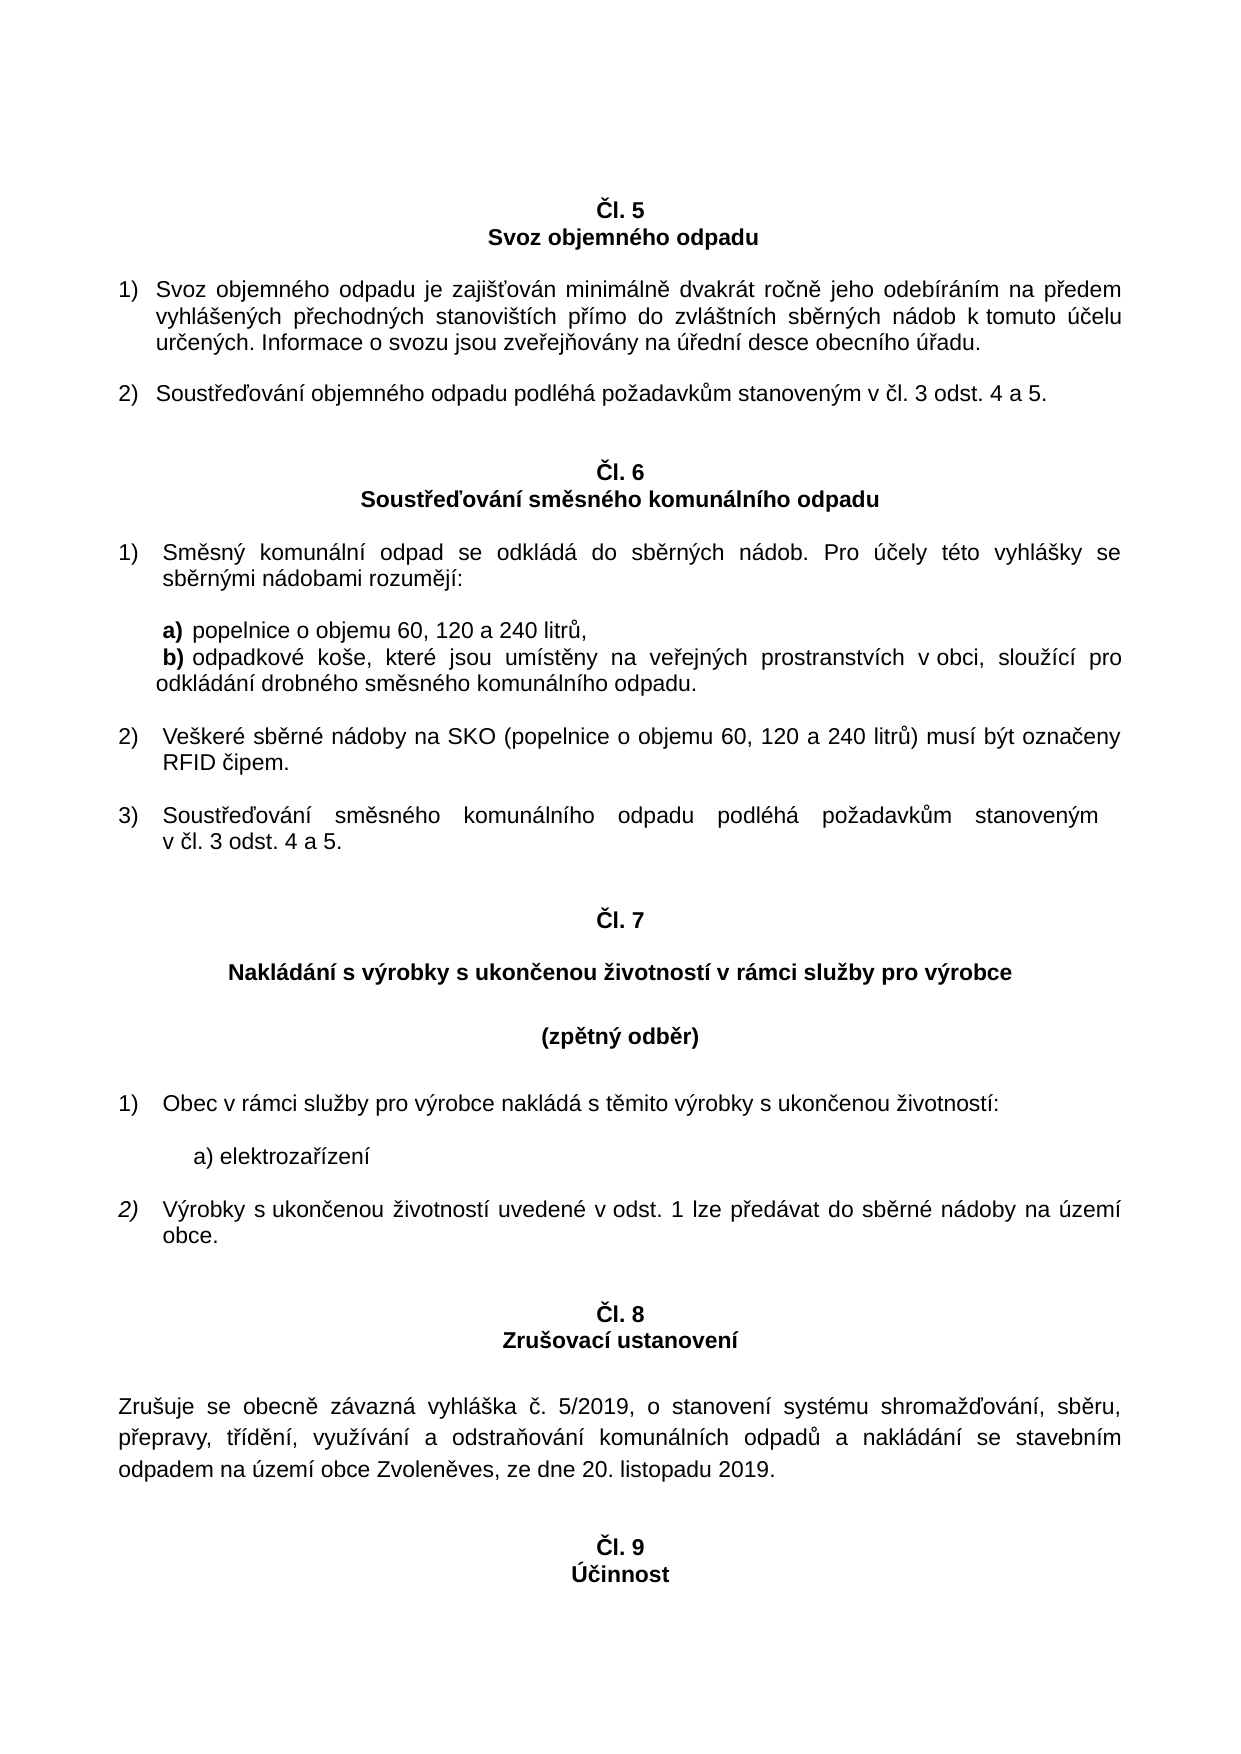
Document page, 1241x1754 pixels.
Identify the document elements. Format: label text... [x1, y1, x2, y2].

text Svoz objemného odpadu [118, 223, 1122, 250]
list Soustřeďování směsného komunálního odpadu podléhá požadavkům stanoveným v čl. 3 odst. 4 a 5. [118, 802, 1122, 855]
text Čl. 6 [118, 459, 1122, 486]
list Obec v rámci služby pro výrobce nakládá s těmito výrobky s ukončenou životností: [118, 1090, 1122, 1117]
text Čl. 8 [118, 1301, 1122, 1327]
list Svoz objemného odpadu je zajišťován minimálně dvakrát ročně jeho odebíráním na předem vyhlášených přechodných stanovištích přímo do zvláštních sběrných nádob k tomuto účelu určených. Informace o svozu jsou zveřejňovány na úřední desce obecního úřadu. [118, 276, 1122, 355]
text Účinnost [118, 1561, 1122, 1587]
list Soustřeďování objemného odpadu podléhá požadavkům stanoveným v čl. 3 odst. 4 a 5. [118, 380, 1122, 407]
list Výrobky s ukončenou životností uvedené v odst. 1 lze předávat do sběrné nádoby na území obce. [118, 1196, 1122, 1248]
text Čl. 9 [118, 1534, 1122, 1561]
list Veškeré sběrné nádoby na SKO (popelnice o objemu 60, 120 a 240 litrů) musí být označeny RFID čipem. [118, 723, 1122, 776]
list Směsný komunální odpad se odkládá do sběrných nádob. Pro účely této vyhlášky se sběrnými nádobami rozumějí: [118, 538, 1122, 591]
text Soustřeďování směsného komunálního odpadu [118, 486, 1122, 512]
text Zrušovací ustanovení [118, 1327, 1122, 1354]
list popelnice o objemu 60, 120 a 240 litrů, [156, 617, 1122, 644]
text a) elektrozařízení [193, 1143, 1122, 1169]
subtitle (zpětný odběr) [118, 1023, 1122, 1049]
subtitle Nakládání s výrobky s ukončenou životností v rámci služby pro výrobce [118, 959, 1122, 985]
text Čl. 7 [118, 907, 1122, 934]
list odpadkové koše, které jsou umístěny na veřejných prostranstvích v obci, sloužící pro odkládání drobného směsného komunálního odpadu. [156, 644, 1122, 697]
text Zrušuje se obecně závazná vyhláška č. 5/2019, o stanovení systému shromažďování, sběru, přepravy, třídění, využívání a odstraňování komunálních odpadů a nakládání se stavebním odpadem na území obce Zvoleněves, ze dne 20. listopadu 2019. [118, 1393, 1122, 1482]
text Čl. 5 [118, 197, 1122, 223]
